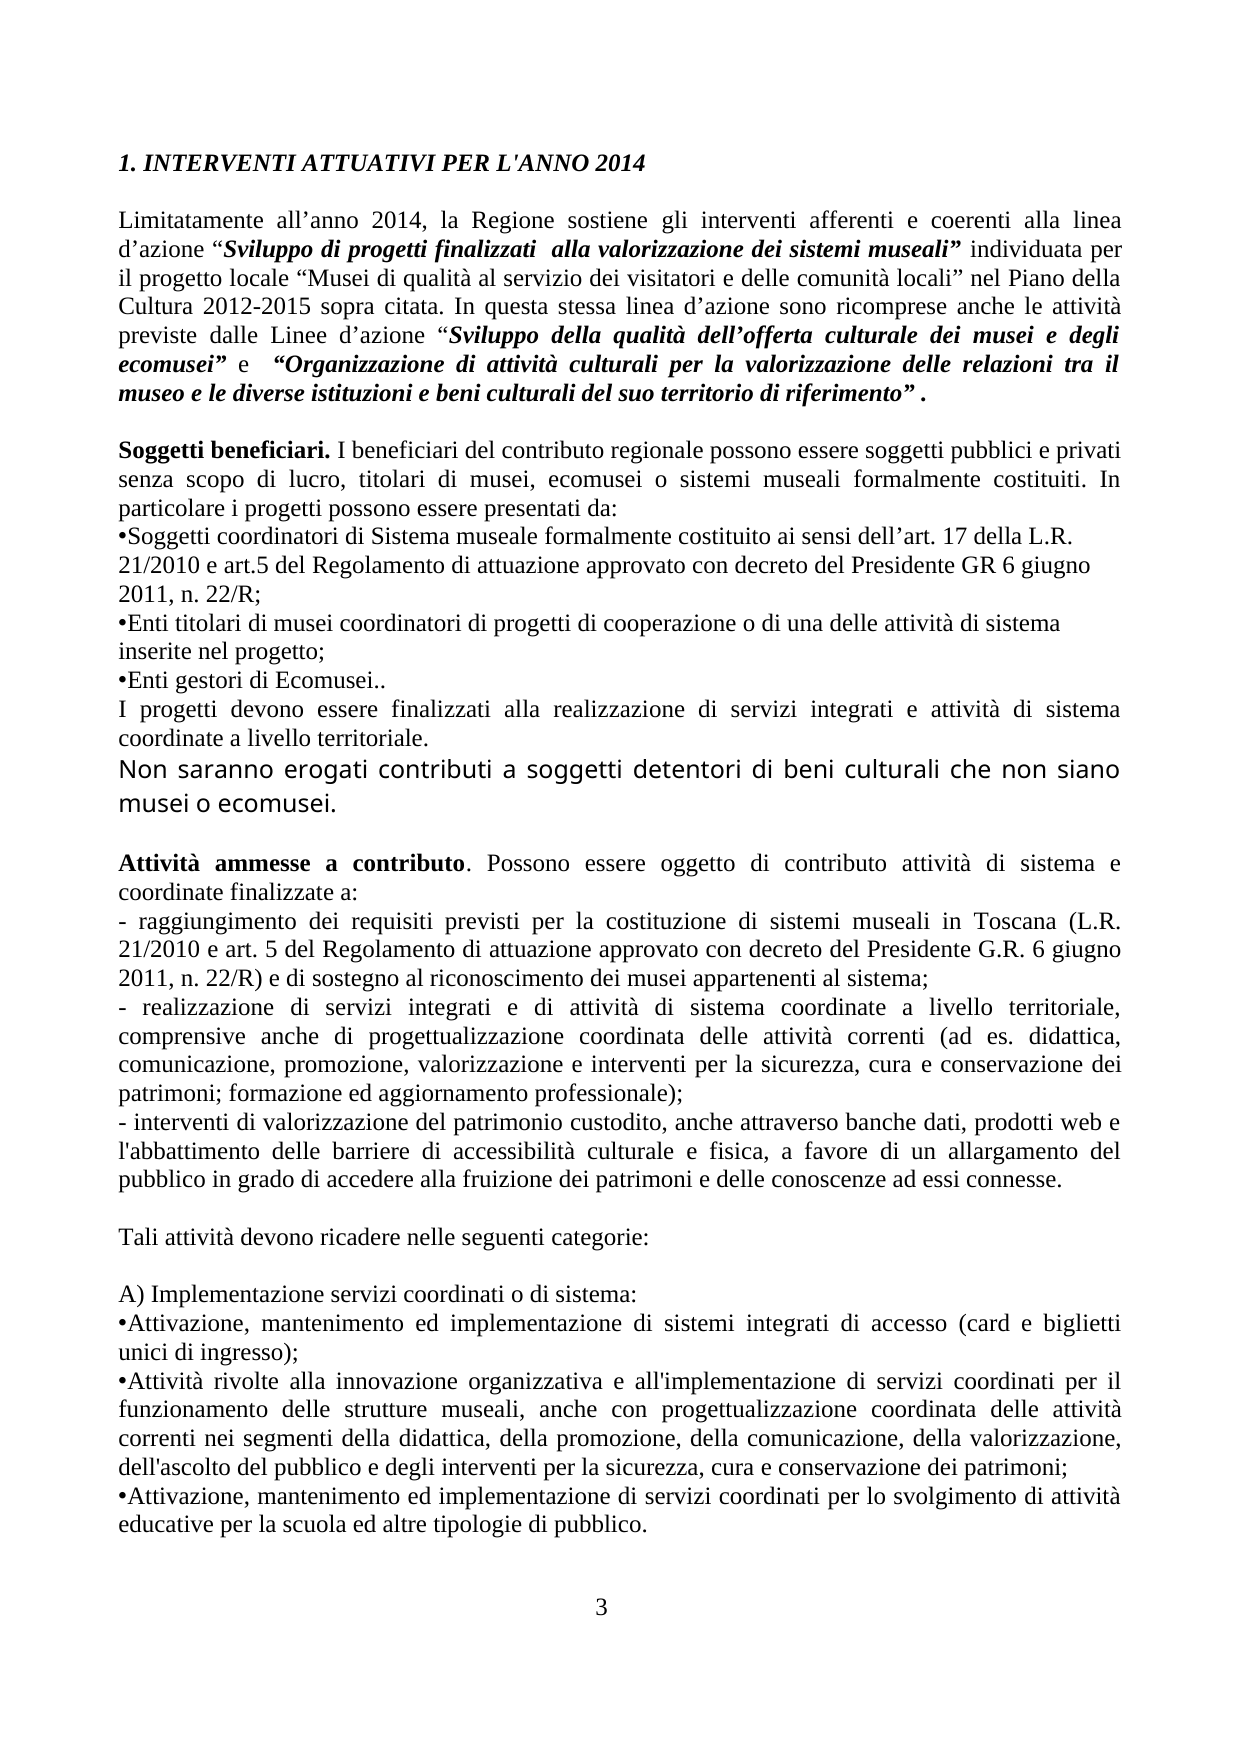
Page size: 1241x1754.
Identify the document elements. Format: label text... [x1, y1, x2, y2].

text I progetti devono essere finalizzati alla realizzazione di servizi integrati e attività di sistema coordinate a livello territoriale. [118, 694, 1122, 751]
text Tali attività devono ricadere nelle seguenti categorie: [118, 1222, 1122, 1251]
text Soggetti beneficiari. I beneficiari del contributo regionale possono essere soggetti pubblici e privati senza scopo di lucro, titolari di musei, ecomusei o sistemi museali formalmente costituiti. In particolare i progetti possono essere presentati da: [118, 435, 1122, 521]
text - realizzazione di servizi integrati e di attività di sistema coordinate a livello territoriale, comprensive anche di progettualizzazione coordinata delle attività correnti (ad es. didattica, comunicazione, promozione, valorizzazione e interventi per la sicurezza, cura e conservazione dei patrimoni; formazione ed aggiornamento professionale); [118, 992, 1122, 1107]
text - interventi di valorizzazione del patrimonio custodito, anche attraverso banche dati, prodotti web e l'abbattimento delle barriere di accessibilità culturale e fisica, a favore di un allargamento del pubblico in grado di accedere alla fruizione dei patrimoni e delle conoscenze ad essi connesse. [118, 1107, 1122, 1193]
text 1. INTERVENTI ATTUATIVI PER L'ANNO 2014 [118, 148, 1122, 176]
list Enti gestori di Ecomusei.. [118, 665, 1122, 694]
list Soggetti coordinatori di Sistema museale formalmente costituito ai sensi dell’art. 17 della L.R. 21/2010 e art.5 del Regolamento di attuazione approvato con decreto del Presidente GR 6 giugno 2011, n. 22/R; [118, 521, 1122, 608]
list Attivazione, mantenimento ed implementazione di sistemi integrati di accesso (card e biglietti unici di ingresso); [118, 1308, 1122, 1366]
list Attività rivolte alla innovazione organizzativa e all'implementazione di servizi coordinati per il funzionamento delle strutture museali, anche con progettualizzazione coordinata delle attività correnti nei segmenti della didattica, della promozione, della comunicazione, della valorizzazione, dell'ascolto del pubblico e degli interventi per la sicurezza, cura e conservazione dei patrimoni; [118, 1366, 1122, 1481]
list Enti titolari di musei coordinatori di progetti di cooperazione o di una delle attività di sistema inserite nel progetto; [118, 608, 1122, 665]
list Attivazione, mantenimento ed implementazione di servizi coordinati per lo svolgimento di attività educative per la scuola ed altre tipologie di pubblico. [118, 1481, 1122, 1538]
text Non saranno erogati contributi a soggetti detentori di beni culturali che non siano musei o ecomusei. [118, 751, 1122, 819]
text Limitatamente all’anno 2014, la Regione sostiene gli interventi afferenti e coerenti alla linea d’azione “Sviluppo di progetti finalizzati alla valorizzazione dei sistemi museali” individuata per il progetto locale “Musei di qualità al servizio dei visitatori e delle comunità locali” nel Piano della Cultura 2012-2015 sopra citata. In questa stessa linea d’azione sono ricomprese anche le attività previste dalle Linee d’azione “Sviluppo della qualità dell’offerta culturale dei musei e degli ecomusei” e “Organizzazione di attività culturali per la valorizzazione delle relazioni tra il museo e le diverse istituzioni e beni culturali del suo territorio di riferimento” . [118, 205, 1122, 406]
text - raggiungimento dei requisiti previsti per la costituzione di sistemi museali in Toscana (L.R. 21/2010 e art. 5 del Regolamento di attuazione approvato con decreto del Presidente G.R. 6 giugno 2011, n. 22/R) e di sostegno al riconoscimento dei musei appartenenti al sistema; [118, 906, 1122, 992]
text Attività ammesse a contributo. Possono essere oggetto di contributo attività di sistema e coordinate finalizzate a: [118, 848, 1122, 906]
text A) Implementazione servizi coordinati o di sistema: [118, 1279, 1122, 1308]
